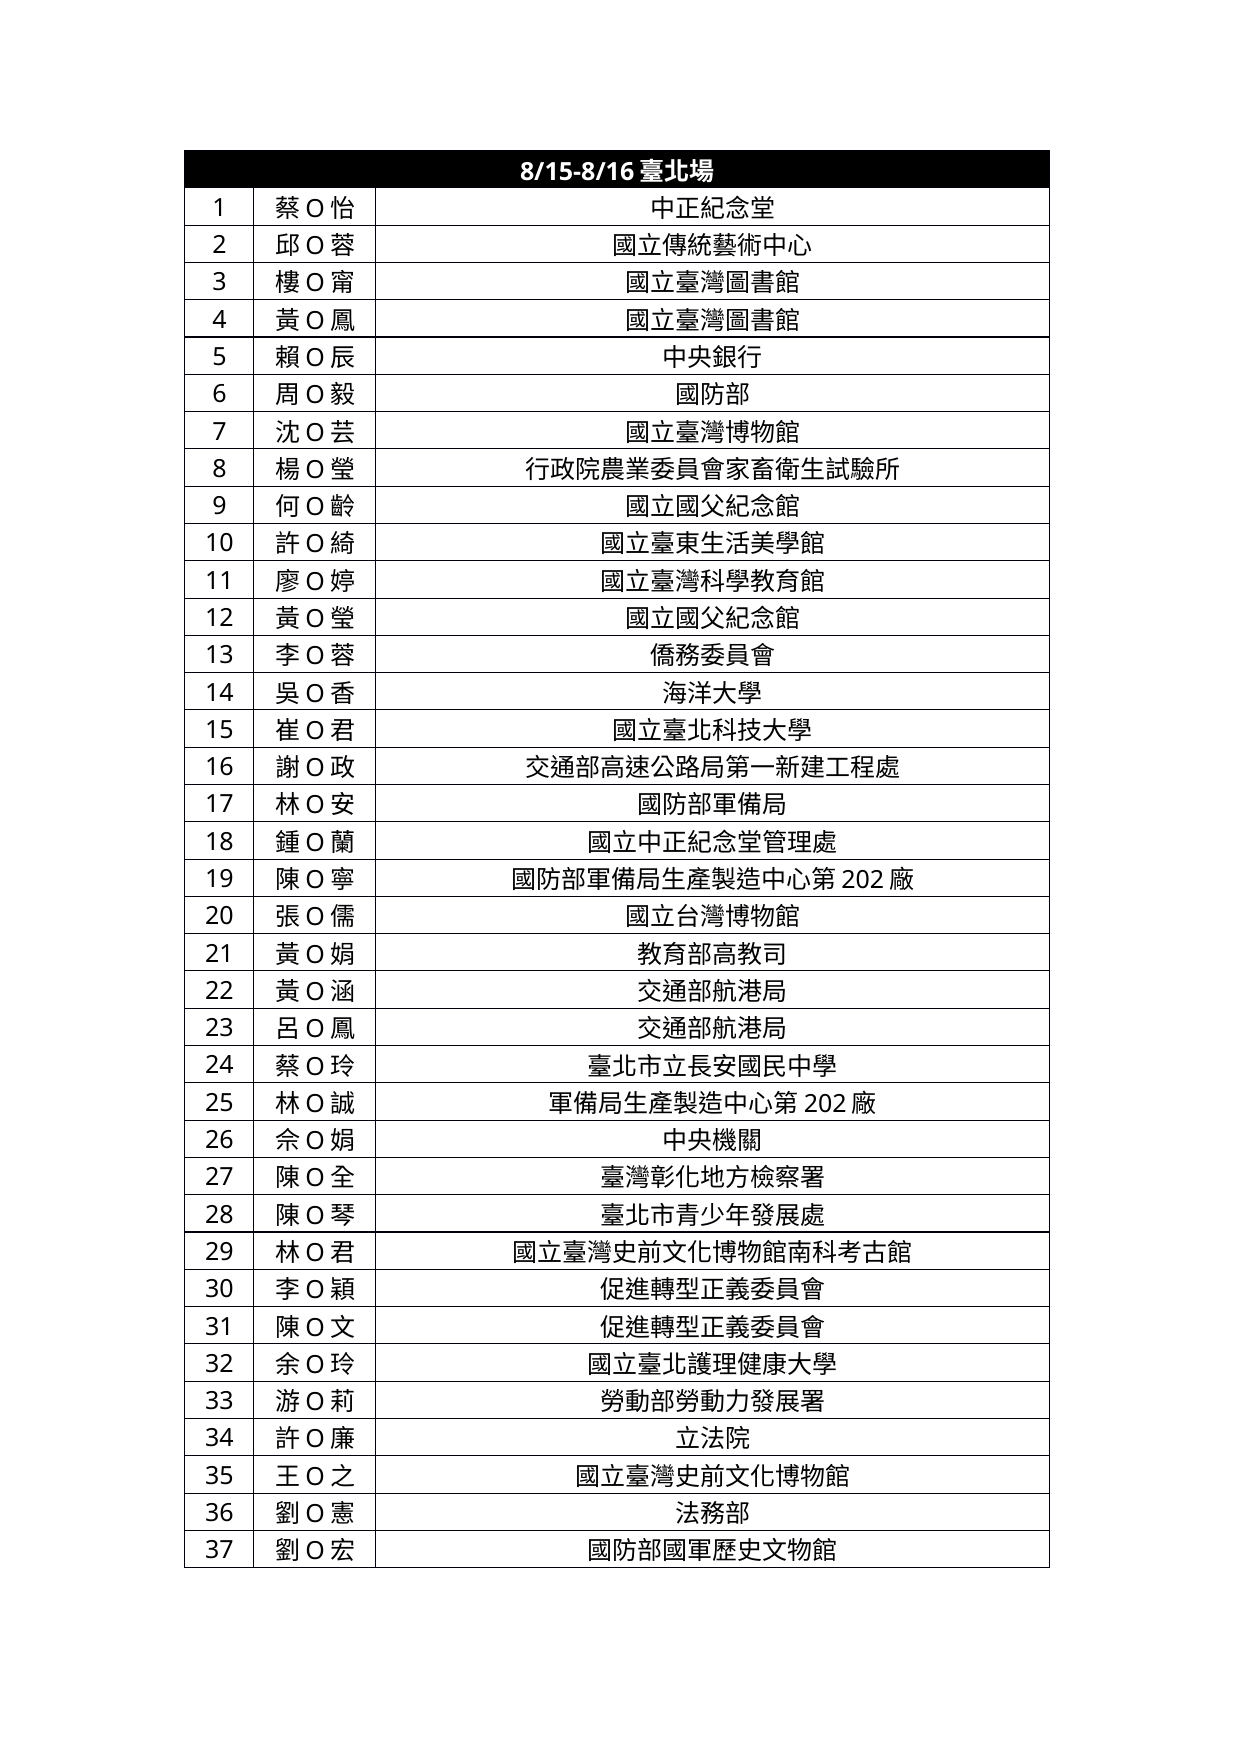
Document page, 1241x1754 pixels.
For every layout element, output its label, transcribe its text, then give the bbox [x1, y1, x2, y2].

table_cell 林O君 [254, 1233, 375, 1269]
table_cell 促進轉型正義委員會 [376, 1307, 1049, 1343]
table_cell 9 [185, 487, 253, 523]
table_cell 26 [185, 1121, 253, 1157]
table_cell 15 [185, 710, 253, 747]
table_cell 鍾O蘭 [254, 822, 375, 858]
table_cell 陳O寧 [254, 860, 375, 896]
table_cell 林O誠 [254, 1083, 375, 1119]
table_cell 黃O鳳 [254, 300, 375, 336]
table_cell 中央銀行 [376, 338, 1049, 374]
table_cell 勞動部勞動力發展署 [376, 1382, 1049, 1418]
table_cell 國防部軍備局生產製造中心第202廠 [376, 860, 1049, 896]
table_cell 2 [185, 226, 253, 262]
table_cell 陳O琴 [254, 1195, 375, 1231]
table_cell 邱O蓉 [254, 226, 375, 262]
table_cell 28 [185, 1195, 253, 1231]
table_cell 軍備局生產製造中心第202廠 [376, 1083, 1049, 1119]
table_cell 立法院 [376, 1419, 1049, 1455]
table_cell 國立臺灣博物館 [376, 412, 1049, 448]
table_cell 臺北市青少年發展處 [376, 1195, 1049, 1231]
table_cell 35 [185, 1456, 253, 1492]
table_cell 22 [185, 971, 253, 1008]
table_cell 6 [185, 375, 253, 411]
table_cell 中正紀念堂 [376, 188, 1049, 224]
table_cell 國立臺灣史前文化博物館 [376, 1456, 1049, 1492]
table_cell 13 [185, 636, 253, 672]
table_cell 34 [185, 1419, 253, 1455]
table_cell 7 [185, 412, 253, 448]
table_cell 何O齡 [254, 487, 375, 523]
table_cell 23 [185, 1009, 253, 1045]
table_cell 30 [185, 1270, 253, 1306]
table_cell 交通部航港局 [376, 1009, 1049, 1045]
table_cell 交通部航港局 [376, 971, 1049, 1008]
table_cell 樓O甯 [254, 263, 375, 299]
table_cell 黃O涵 [254, 971, 375, 1008]
table_cell 18 [185, 822, 253, 858]
table_cell 國立國父紀念館 [376, 599, 1049, 635]
table_cell 行政院農業委員會家畜衛生試驗所 [376, 449, 1049, 486]
table_cell 賴O辰 [254, 338, 375, 374]
table_cell 1 [185, 188, 253, 224]
table_cell 李O穎 [254, 1270, 375, 1306]
table_cell 27 [185, 1158, 253, 1194]
table_cell 謝O政 [254, 748, 375, 784]
table_cell 3 [185, 263, 253, 299]
table_cell 國立臺灣圖書館 [376, 263, 1049, 299]
table_cell 31 [185, 1307, 253, 1343]
table_cell 楊O瑩 [254, 449, 375, 486]
table_cell 國立臺東生活美學館 [376, 524, 1049, 560]
table_cell 10 [185, 524, 253, 560]
table_cell 8 [185, 449, 253, 486]
table_cell 促進轉型正義委員會 [376, 1270, 1049, 1306]
table_cell 呂O鳳 [254, 1009, 375, 1045]
table_cell 37 [185, 1531, 253, 1567]
table_cell 14 [185, 673, 253, 709]
table_cell 王O之 [254, 1456, 375, 1492]
table_cell 臺灣彰化地方檢察署 [376, 1158, 1049, 1194]
table_cell 國立臺灣圖書館 [376, 300, 1049, 336]
table_cell 僑務委員會 [376, 636, 1049, 672]
table_cell 國立臺北護理健康大學 [376, 1344, 1049, 1381]
table_cell 余O玲 [254, 1344, 375, 1381]
table_cell 21 [185, 934, 253, 970]
table_cell 國防部國軍歷史文物館 [376, 1531, 1049, 1567]
table_cell 林O安 [254, 785, 375, 821]
table_cell 24 [185, 1046, 253, 1082]
table_cell 19 [185, 860, 253, 896]
table_cell 25 [185, 1083, 253, 1119]
table_header 8/15-8/16臺北場 [185, 151, 1049, 187]
table_cell 吳O香 [254, 673, 375, 709]
table_cell 33 [185, 1382, 253, 1418]
table_cell 法務部 [376, 1494, 1049, 1530]
table_cell 佘O娟 [254, 1121, 375, 1157]
table_cell 國防部 [376, 375, 1049, 411]
table_cell 國立中正紀念堂管理處 [376, 822, 1049, 858]
table_cell 游O莉 [254, 1382, 375, 1418]
table_cell 國立傳統藝術中心 [376, 226, 1049, 262]
table_cell 沈O芸 [254, 412, 375, 448]
table_cell 國立台灣博物館 [376, 897, 1049, 933]
table_cell 國立臺北科技大學 [376, 710, 1049, 747]
table_cell 國防部軍備局 [376, 785, 1049, 821]
table_cell 黃O瑩 [254, 599, 375, 635]
table_cell 5 [185, 338, 253, 374]
table_cell 陳O全 [254, 1158, 375, 1194]
table_cell 20 [185, 897, 253, 933]
table_cell 中央機關 [376, 1121, 1049, 1157]
table_cell 交通部高速公路局第一新建工程處 [376, 748, 1049, 784]
table_cell 黃O娟 [254, 934, 375, 970]
table_cell 4 [185, 300, 253, 336]
table_cell 17 [185, 785, 253, 821]
table_cell 許O廉 [254, 1419, 375, 1455]
table_cell 廖O婷 [254, 561, 375, 597]
table_cell 12 [185, 599, 253, 635]
table_cell 海洋大學 [376, 673, 1049, 709]
table_cell 蔡O玲 [254, 1046, 375, 1082]
table_cell 劉O憲 [254, 1494, 375, 1530]
table_cell 國立國父紀念館 [376, 487, 1049, 523]
table_cell 許O綺 [254, 524, 375, 560]
table_cell 張O儒 [254, 897, 375, 933]
table_cell 周O毅 [254, 375, 375, 411]
table_cell 32 [185, 1344, 253, 1381]
table_cell 李O蓉 [254, 636, 375, 672]
table_cell 蔡O怡 [254, 188, 375, 224]
table_cell 劉O宏 [254, 1531, 375, 1567]
table_cell 16 [185, 748, 253, 784]
table_cell 國立臺灣史前文化博物館南科考古館 [376, 1233, 1049, 1269]
table_cell 陳O文 [254, 1307, 375, 1343]
table_cell 11 [185, 561, 253, 597]
table_cell 臺北市立長安國民中學 [376, 1046, 1049, 1082]
table_cell 崔O君 [254, 710, 375, 747]
table_cell 國立臺灣科學教育館 [376, 561, 1049, 597]
table_cell 教育部高教司 [376, 934, 1049, 970]
table_cell 29 [185, 1233, 253, 1269]
table_cell 36 [185, 1494, 253, 1530]
